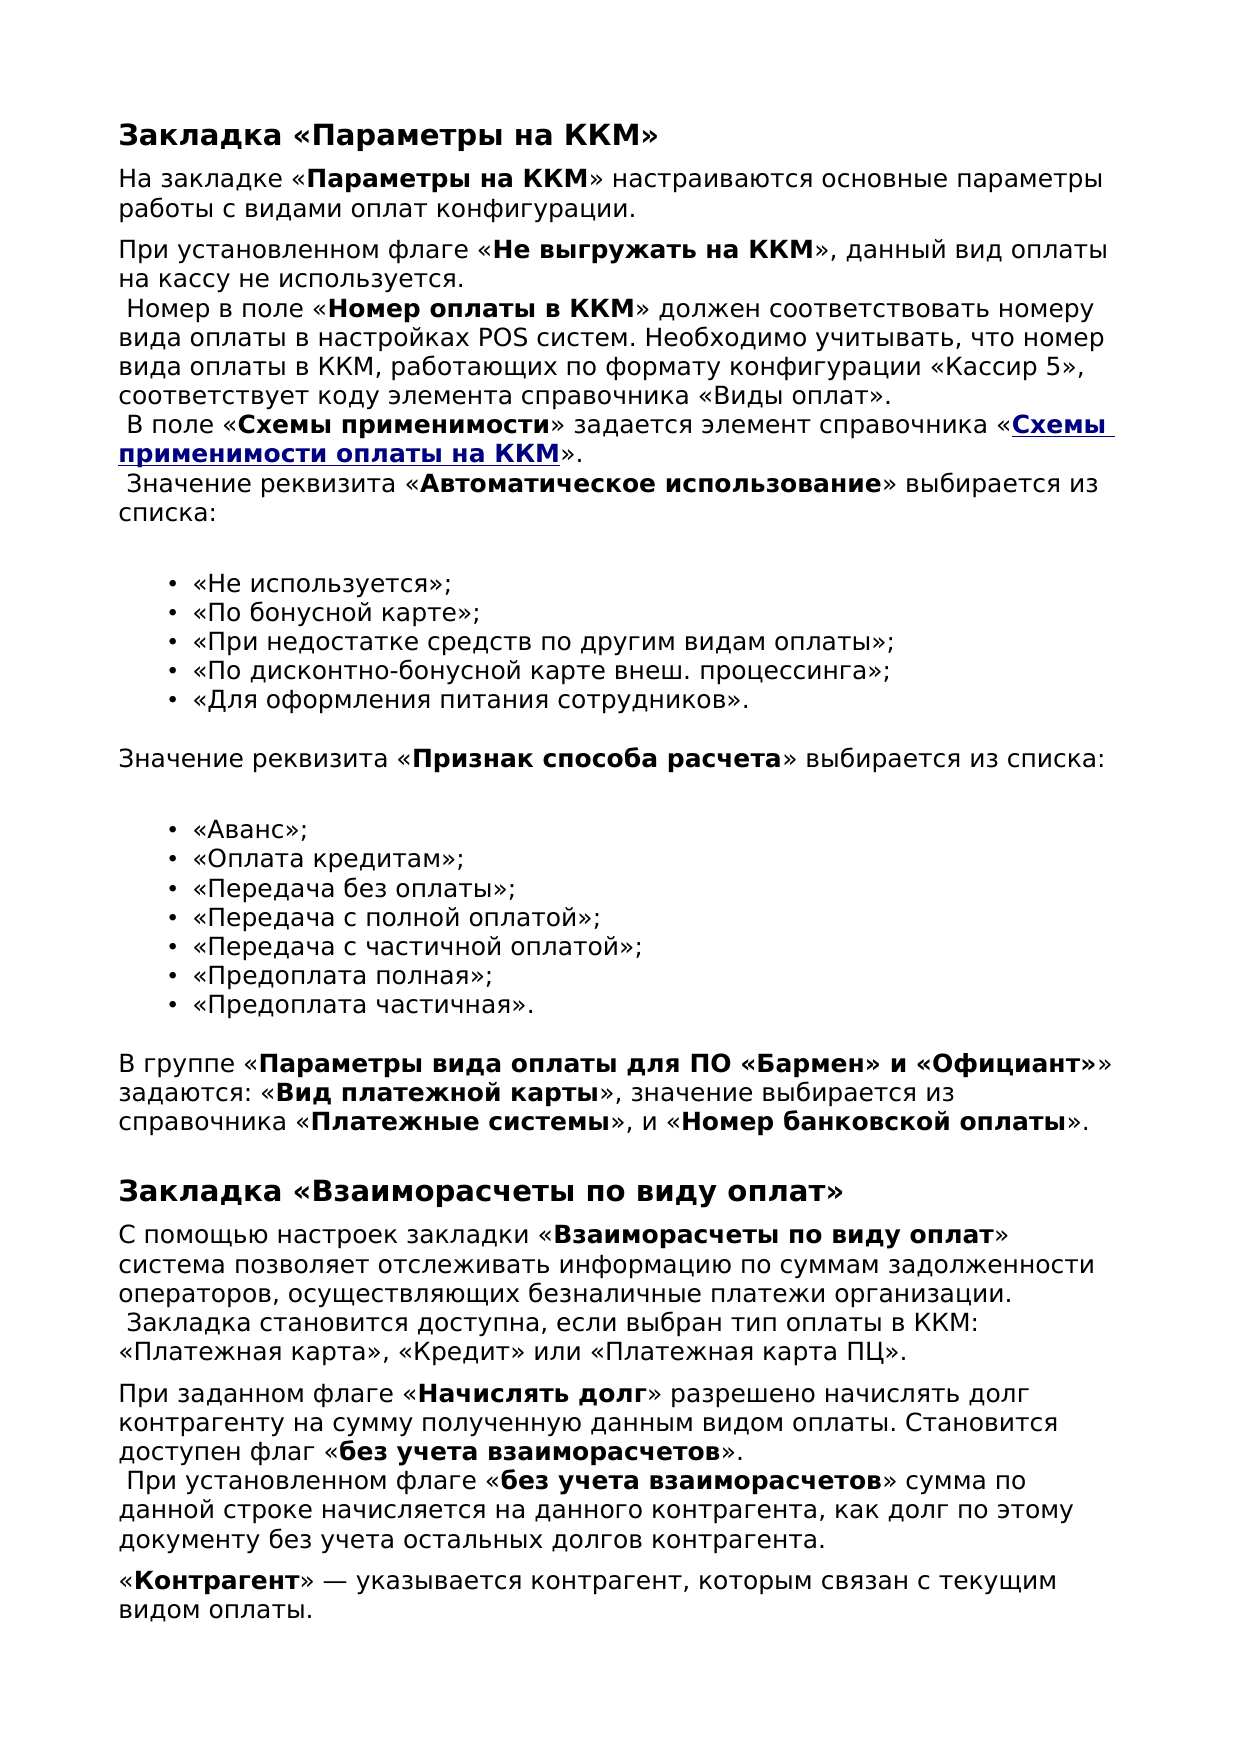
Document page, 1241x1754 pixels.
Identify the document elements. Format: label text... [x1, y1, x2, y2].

list «Для оформления питания сотрудников». [177, 686, 1122, 715]
text В группе «Параметры вида оплаты для ПО «Бармен» и «Официант»» задаются: «Вид платежной карты», значение выбирается из справочника «Платежные системы», и «Номер банковской оплаты». [118, 1049, 1122, 1137]
list «По бонусной карте»; [177, 598, 1122, 627]
list «Предоплата частичная». [177, 991, 1122, 1020]
text На закладке «Параметры на ККМ» настраиваются основные параметры работы с видами оплат конфигурации. [118, 164, 1122, 223]
text При заданном флаге «Начислять долг» разрешено начислять долг контрагенту на сумму полученную данным видом оплаты. Становится доступен флаг «без учета взаиморасчетов». При установленном флаге «без учета взаиморасчетов» сумма по данной строке начисляется на данного контрагента, как долг по этому документу без учета остальных долгов контрагента. [118, 1379, 1122, 1554]
list «Передача без оплаты»; [177, 874, 1122, 903]
subtitle Закладка «Параметры на ККМ» [118, 118, 1122, 152]
list «Предоплата полная»; [177, 961, 1122, 991]
text Значение реквизита «Признак способа расчета» выбирается из списка: [118, 744, 1122, 773]
text С помощью настроек закладки «Взаиморасчеты по виду оплат» система позволяет отслеживать информацию по суммам задолженности операторов, осуществляющих безналичные платежи организации. Закладка становится доступна, если выбран тип оплаты в ККМ: «Платежная карта», «Кредит» или «Платежная карта ПЦ». [118, 1221, 1122, 1366]
list «Не используется»; [177, 569, 1122, 598]
list «При недостатке средств по другим видам оплаты»; [177, 627, 1122, 657]
text «Контрагент» — указывается контрагент, которым связан с текущим видом оплаты. [118, 1566, 1122, 1625]
text При установленном флаге «Не выгружать на ККМ», данный вид оплаты на кассу не используется. Номер в поле «Номер оплаты в ККМ» должен соответствовать номеру вида оплаты в настройках POS систем. Необходимо учитывать, что номер вида оплаты в ККМ, работающих по формату конфигурации «Кассир 5», соответствует коду элемента справочника «Виды оплат». В поле «Схемы применимости» задается элемент справочника «Схемы применимости оплаты на ККМ». Значение реквизита «Автоматическое использование» выбирается из списка: [118, 235, 1122, 527]
list «Передача с частичной оплатой»; [177, 932, 1122, 961]
subtitle Закладка «Взаиморасчеты по виду оплат» [118, 1174, 1122, 1208]
list «Аванс»; [177, 816, 1122, 845]
list «По дисконтно-бонусной карте внеш. процессинга»; [177, 657, 1122, 686]
list «Оплата кредитам»; [177, 845, 1122, 874]
list «Передача с полной оплатой»; [177, 903, 1122, 932]
